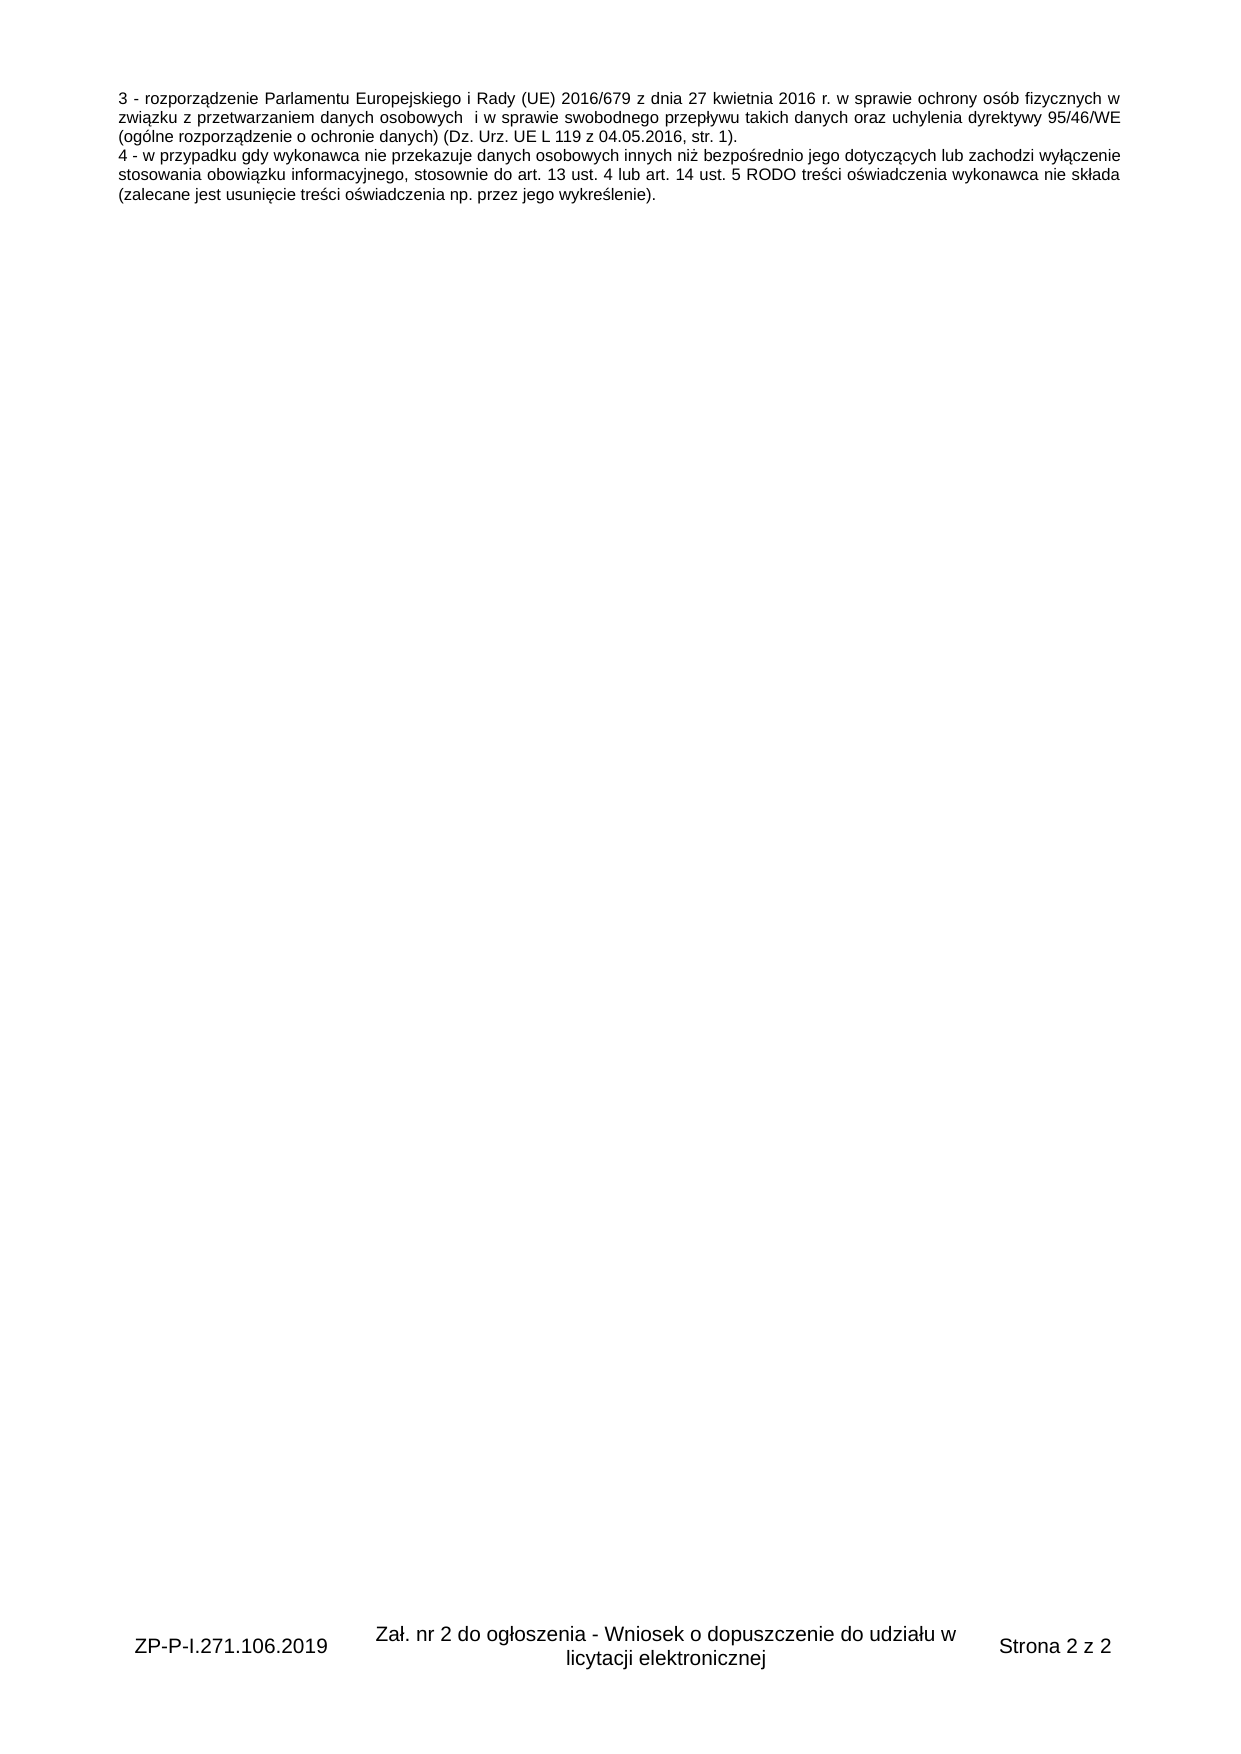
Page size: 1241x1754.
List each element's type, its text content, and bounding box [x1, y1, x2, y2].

text 3 - rozporządzenie Parlamentu Europejskiego i Rady (UE) 2016/679 z dnia 27 kwietnia 2016 r. w sprawie ochrony osób fizycznych w związku z przetwarzaniem danych osobowych i w sprawie swobodnego przepływu takich danych oraz uchylenia dyrektywy 95/46/WE (ogólne rozporządzenie o ochronie danych) (Dz. Urz. UE L 119 z 04.05.2016, str. 1). [118, 88, 1122, 146]
text 4 - w przypadku gdy wykonawca nie przekazuje danych osobowych innych niż bezpośrednio jego dotyczących lub zachodzi wyłączenie stosowania obowiązku informacyjnego, stosownie do art. 13 ust. 4 lub art. 14 ust. 5 RODO treści oświadczenia wykonawca nie składa (zalecane jest usunięcie treści oświadczenia np. przez jego wykreślenie). [118, 146, 1122, 203]
